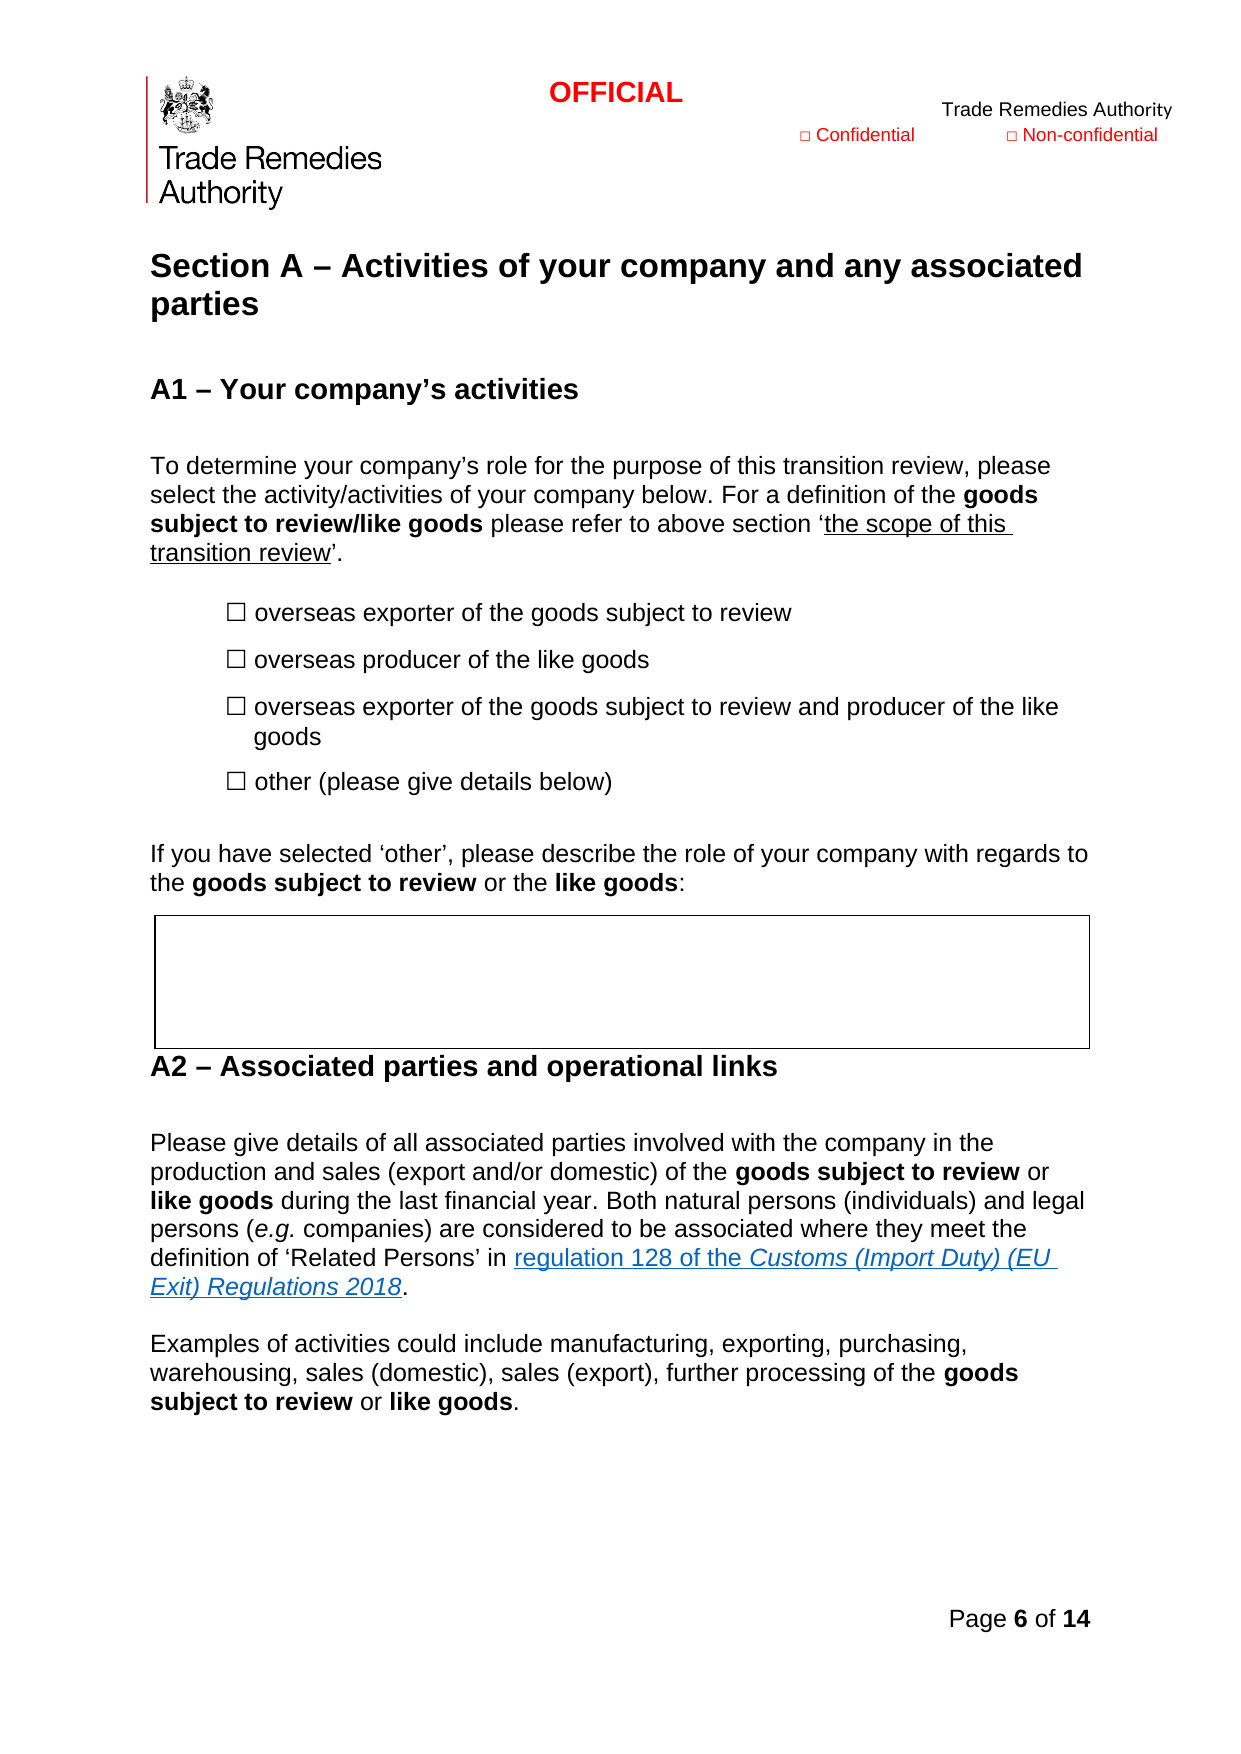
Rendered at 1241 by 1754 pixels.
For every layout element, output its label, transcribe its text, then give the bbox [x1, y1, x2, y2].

text ☐ other (please give details below) [225, 763, 1090, 797]
text ☐ overseas exporter of the goods subject to review and producer of the like goods [225, 688, 1090, 751]
text Please give details of all associated parties involved with the company in the production and sales (export and/or domestic) of the goods subject to review or like goods during the last financial year. Both natural persons (individuals) and legal persons (e.g. companies) are considered to be associated where they meet the definition of ‘Related Persons’ in regulation 128 of the Customs (Import Duty) (EU Exit) Regulations 2018. [150, 1128, 1090, 1301]
text ☐ overseas producer of the like goods [225, 642, 1090, 676]
text ☐ overseas exporter of the goods subject to review [225, 595, 1090, 629]
subtitle A1 – Your company’s activities [150, 372, 1090, 406]
subtitle Section A – Activities of your company and any associated parties [150, 246, 1090, 323]
text [156, 916, 1089, 1048]
text If you have selected ‘other’, please describe the role of your company with regards to the goods subject to review or the like goods: [150, 839, 1090, 896]
subtitle A2 – Associated parties and operational links [150, 947, 1090, 1083]
text Examples of activities could include manufacturing, exporting, purchasing, warehousing, sales (domestic), sales (export), further processing of the goods subject to review or like goods. [150, 1329, 1090, 1416]
text To determine your company’s role for the purpose of this transition review, please select the activity/activities of your company below. For a definition of the goods subject to review/like goods please refer to above section ‘the scope of this transition review’. [150, 451, 1090, 566]
